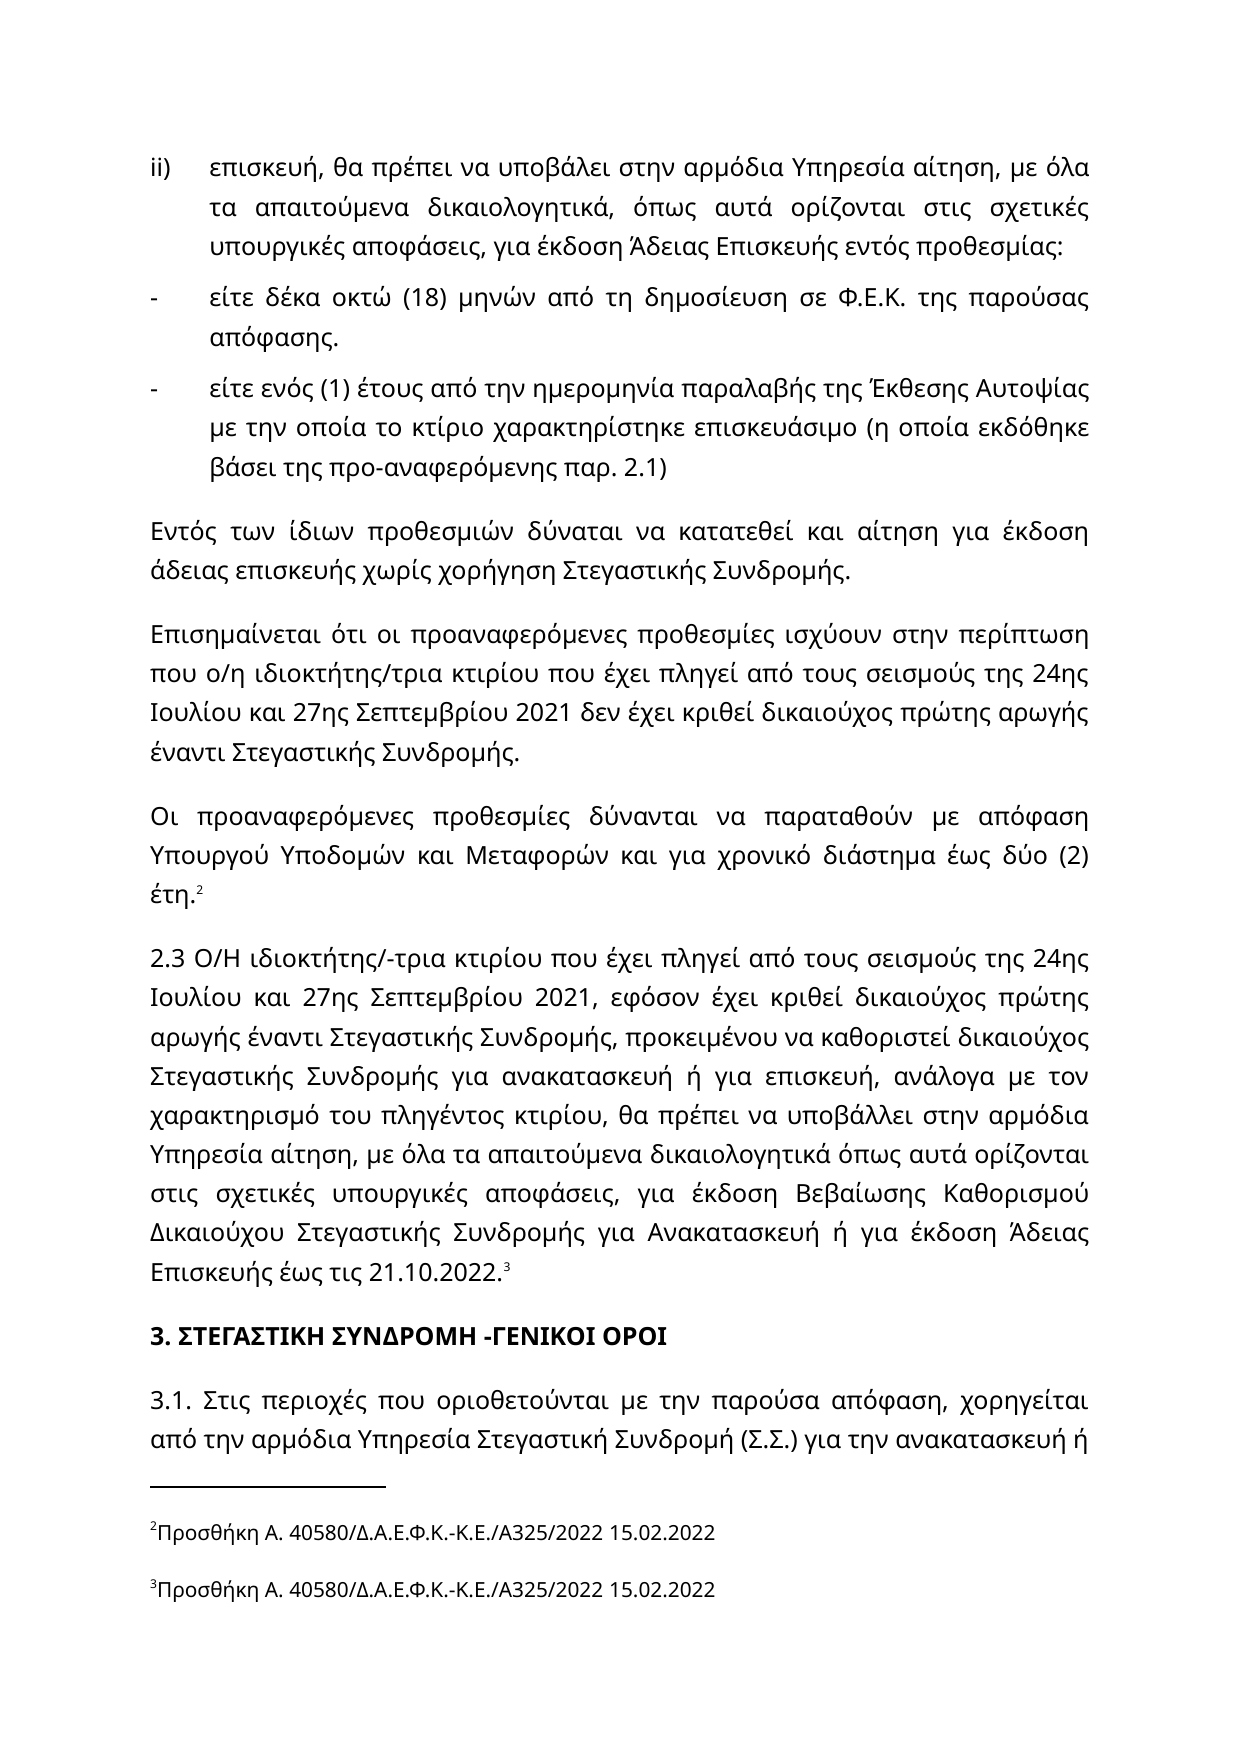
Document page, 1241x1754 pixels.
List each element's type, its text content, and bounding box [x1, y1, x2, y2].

text 2.3 Ο/Η ιδιοκτήτης/-τρια κτιρίου που έχει πληγεί από τους σεισμούς της 24ης Ιουλίου και 27ης Σεπτεμβρίου 2021, εφόσον έχει κριθεί δικαιούχος πρώτης αρωγής έναντι Στεγαστικής Συνδρομής, προκειμένου να καθοριστεί δικαιούχος Στεγαστικής Συνδρομής για ανακατασκευή ή για επισκευή, ανάλογα με τον χαρακτηρισμό του πληγέντος κτιρίου, θα πρέπει να υποβάλλει στην αρμόδια Υπηρεσία αίτηση, με όλα τα απαιτούμενα δικαιολογητικά όπως αυτά ορίζονται στις σχετικές υπουργικές αποφάσεις, για έκδοση Βεβαίωσης Καθορισμού Δικαιούχου Στεγαστικής Συνδρομής για Ανακατασκευή ή για έκδοση Άδειας Επισκευής έως τις 21.10.2022. [150, 941, 1090, 1288]
list - είτε ενός (1) έτους από την ημερομηνία παραλαβής της Έκθεσης Αυτοψίας με την οποία το κτίριο χαρακτηρίστηκε επισκευάσιμο (η οποία εκδόθηκε βάσει της προ-αναφερόμενης παρ. 2.1) [150, 371, 1090, 483]
text 3.1. Στις περιοχές που οριοθετούνται με την παρούσα απόφαση, χορηγείται από την αρμόδια Υπηρεσία Στεγαστική Συνδρομή (Σ.Σ.) για την ανακατασκευή ή [150, 1382, 1090, 1456]
list ii) επισκευή, θα πρέπει να υποβάλει στην αρμόδια Υπηρεσία αίτηση, με όλα τα απαιτούμενα δικαιολογητικά, όπως αυτά ορίζονται στις σχετικές υπουργικές αποφάσεις, για έκδοση Άδειας Επισκευής εντός προθεσμίας: [150, 150, 1090, 262]
text Οι προαναφερόμενες προθεσμίες δύνανται να παραταθούν με απόφαση Υπουργού Υποδομών και Μεταφορών και για χρονικό διάστημα έως δύο (2) έτη. [150, 798, 1090, 911]
text Προσθήκη A. 40580/Δ.Α.Ε.Φ.Κ.-Κ.Ε./Α325/2022 15.02.2022 [150, 1518, 1090, 1546]
text Επισημαίνεται ότι οι προαναφερόμενες προθεσμίες ισχύουν στην περίπτωση που ο/η ιδιοκτήτης/τρια κτιρίου που έχει πληγεί από τους σεισμούς της 24ης Ιουλίου και 27ης Σεπτεμβρίου 2021 δεν έχει κριθεί δικαιούχος πρώτης αρωγής έναντι Στεγαστικής Συνδρομής. [150, 617, 1090, 768]
text Εντός των ίδιων προθεσμιών δύναται να κατατεθεί και αίτηση για έκδοση άδειας επισκευής χωρίς χορήγηση Στεγαστικής Συνδρομής. [150, 513, 1090, 587]
list - είτε δέκα οκτώ (18) μηνών από τη δημοσίευση σε Φ.Ε.Κ. της παρούσας απόφασης. [150, 280, 1090, 353]
text Προσθήκη A. 40580/Δ.Α.Ε.Φ.Κ.-Κ.Ε./Α325/2022 15.02.2022 [150, 1576, 1090, 1604]
text 3. ΣΤΕΓΑΣΤΙΚΗ ΣΥΝΔΡΟΜΗ -ΓΕΝΙΚΟΙ ΟΡΟΙ [150, 1318, 1090, 1352]
